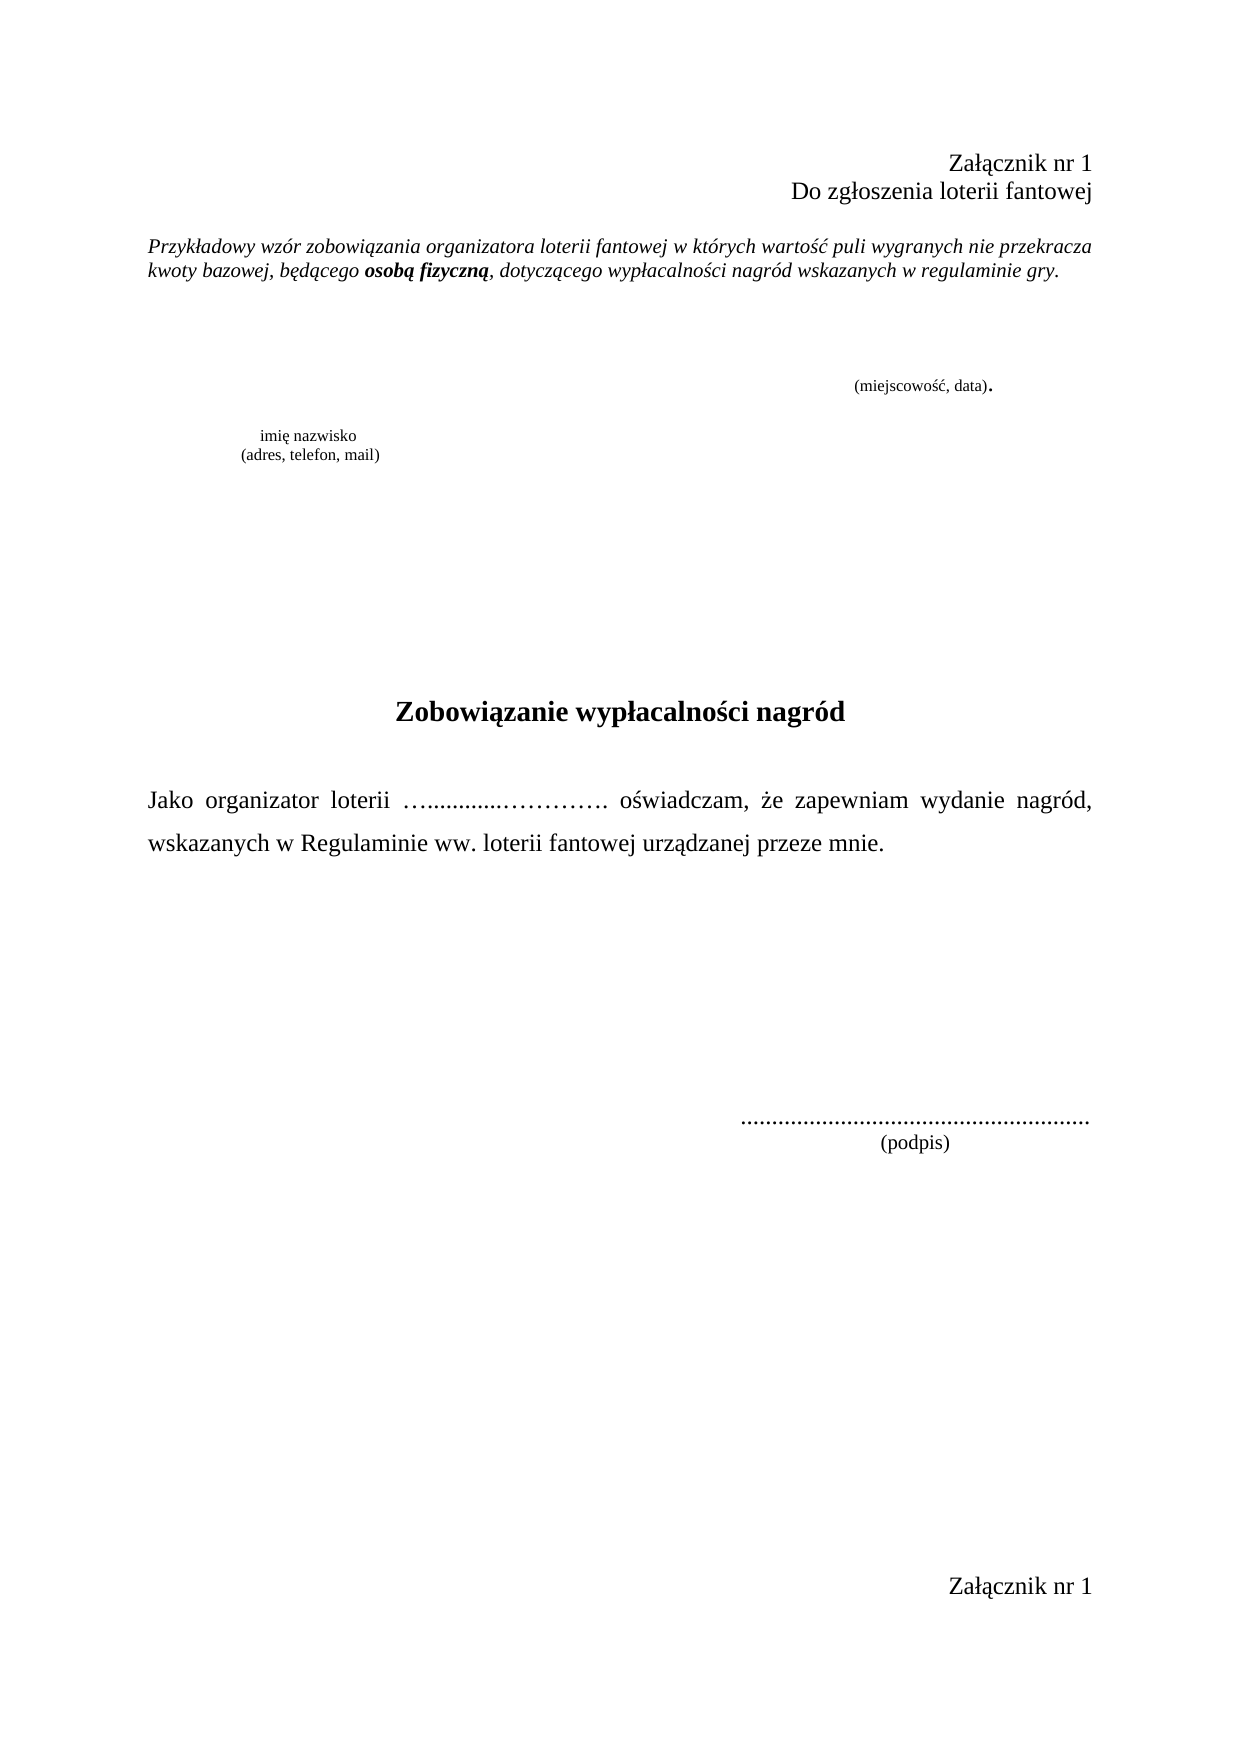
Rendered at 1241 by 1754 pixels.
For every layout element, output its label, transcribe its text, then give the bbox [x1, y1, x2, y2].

text Przykładowy wzór zobowiązania organizatora loterii fantowej w których wartość puli wygranych nie przekracza kwoty bazowej, będącego osobą fizyczną, dotyczącego wypłacalności nagród wskazanych w regulaminie gry. [148, 234, 1093, 282]
table_cell [484, 550, 744, 579]
table_cell (miejscowość, data). [744, 368, 1104, 397]
table_cell [744, 397, 1104, 426]
table_cell [744, 464, 1104, 493]
table_cell [136, 550, 484, 579]
table_header [744, 340, 1104, 368]
table_cell [136, 397, 484, 426]
table_cell [484, 397, 744, 426]
table_cell [136, 464, 484, 493]
table_cell [136, 368, 484, 397]
table_cell [744, 522, 1104, 550]
text Do zgłoszenia loterii fantowej [148, 176, 1093, 205]
table_cell [484, 579, 744, 608]
table_cell [136, 493, 484, 522]
text Załącznik nr 1 [148, 1571, 1093, 1600]
table_header [136, 340, 484, 368]
table_cell imię nazwisko (adres, telefon, mail) [136, 426, 484, 464]
table_header [484, 340, 744, 368]
table_cell [136, 579, 484, 608]
table_cell [484, 368, 744, 397]
text Jako organizator loterii …............…………. oświadczam, że zapewniam wydanie nagród, wskazanych w Regulaminie ww. loterii fantowej urządzanej przeze mnie. [148, 785, 1093, 857]
table_cell [744, 493, 1104, 522]
table_cell [484, 522, 744, 550]
table_cell [136, 522, 484, 550]
table_header ........................................................ (podpis) [729, 1101, 1101, 1183]
table_cell [744, 579, 1104, 608]
table_cell [484, 493, 744, 522]
text Załącznik nr 1 [148, 148, 1093, 176]
table_cell [484, 426, 744, 464]
table_cell [744, 550, 1104, 579]
text Zobowiązanie wypłacalności nagród [148, 694, 1093, 728]
table_cell [744, 426, 1104, 464]
table_cell [484, 464, 744, 493]
